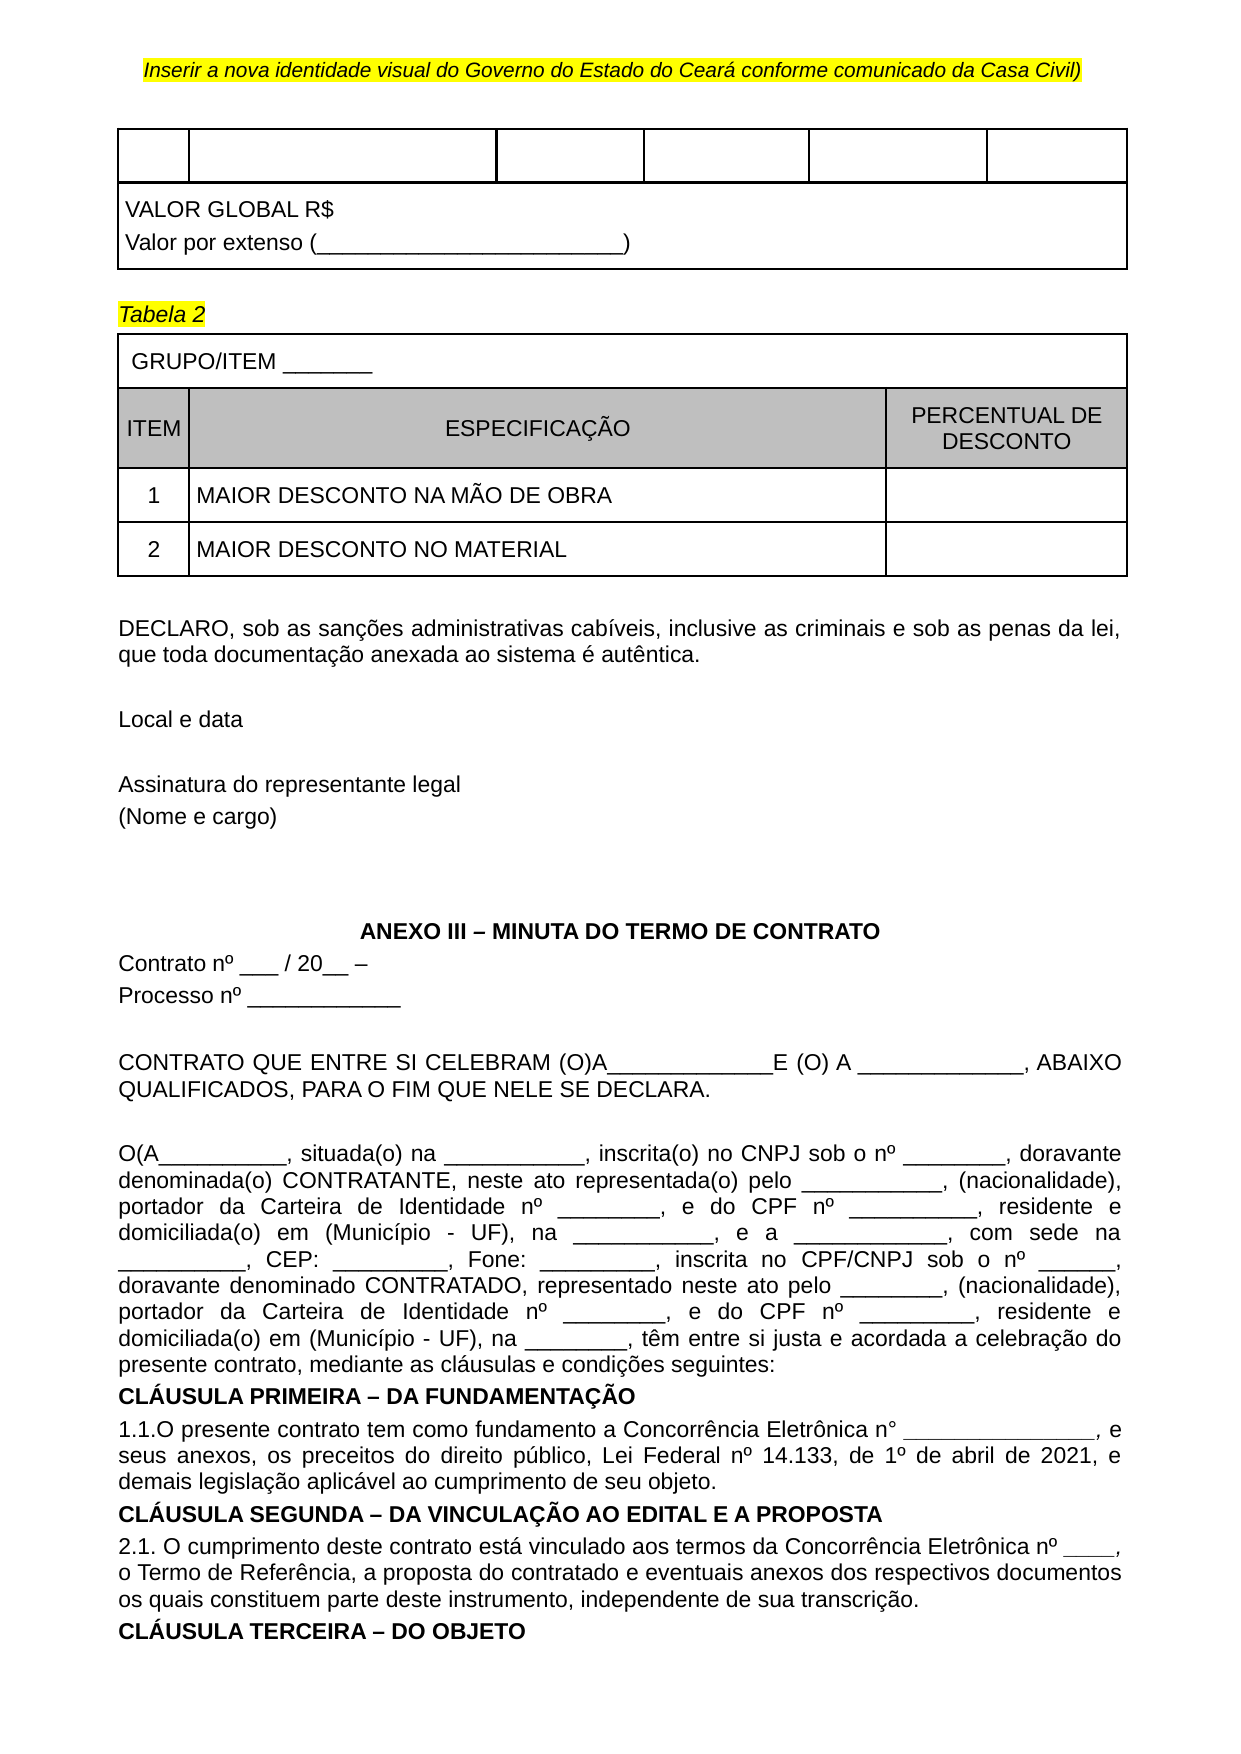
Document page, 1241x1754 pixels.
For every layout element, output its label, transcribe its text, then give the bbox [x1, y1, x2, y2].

table_cell 1 [119, 469, 188, 521]
text Assinatura do representante legal [118, 771, 1122, 797]
table_header GRUPO/ITEM _______ [119, 335, 1126, 387]
text (Nome e cargo) [118, 803, 1122, 829]
table_cell [810, 130, 986, 181]
table_cell ESPECIFICAÇÃO [190, 389, 885, 467]
text ANEXO III – MINUTA DO TERMO DE CONTRATO [118, 918, 1122, 944]
text Tabela 2 [118, 301, 1122, 327]
table_cell MAIOR DESCONTO NO MATERIAL [190, 523, 885, 575]
table_cell [119, 130, 188, 181]
table_cell [887, 523, 1126, 575]
table_cell [887, 469, 1126, 521]
text Local e data [118, 706, 1122, 732]
table_cell VALOR GLOBAL R$ Valor por extenso (________________________) [119, 184, 1126, 268]
text O(A__________, situada(o) na ___________, inscrita(o) no CNPJ sob o nº ________, doravante denominada(o) CONTRATANTE, neste ato representada(o) pelo ___________, (nacionalidade), portador da Carteira de Identidade nº ________, e do CPF nº __________, residente e domiciliada(o) em (Município - UF), na ___________, e a ____________, com sede na __________, CEP: _________, Fone: _________, inscrita no CPF/CNPJ sob o nº ______, doravante denominado CONTRATADO, representado neste ato pelo ________, (nacionalidade), portador da Carteira de Identidade nº ________, e do CPF nº _________, residente e domiciliada(o) em (Município - UF), na ________, têm entre si justa e acordada a celebração do presente contrato, mediante as cláusulas e condições seguintes: [118, 1140, 1122, 1377]
table_cell [190, 130, 495, 181]
text CLÁUSULA SEGUNDA – DA VINCULAÇÃO AO EDITAL E A PROPOSTA [118, 1501, 1122, 1527]
table_cell 2 [119, 523, 188, 575]
text Processo nº ____________ [118, 982, 1122, 1009]
text CLÁUSULA TERCEIRA – DO OBJETO [118, 1618, 1122, 1644]
text Contrato nº ___ / 20__ – [118, 950, 1122, 976]
text 1.1.O presente contrato tem como fundamento a Concorrência Eletrônica n° _______________, e seus anexos, os preceitos do direito público, Lei Federal nº 14.133, de 1º de abril de 2021, e demais legislação aplicável ao cumprimento de seu objeto. [118, 1416, 1122, 1495]
table_cell MAIOR DESCONTO NA MÃO DE OBRA [190, 469, 885, 521]
table_cell PERCENTUAL DE DESCONTO [887, 389, 1126, 467]
table_cell ITEM [119, 389, 188, 467]
table_cell [498, 130, 643, 181]
table_cell [988, 130, 1126, 181]
text DECLARO, sob as sanções administrativas cabíveis, inclusive as criminais e sob as penas da lei, que toda documentação anexada ao sistema é autêntica. [118, 615, 1122, 668]
text CONTRATO QUE ENTRE SI CELEBRAM (O)A_____________E (O) A _____________, ABAIXO QUALIFICADOS, PARA O FIM QUE NELE SE DECLARA. [118, 1049, 1122, 1102]
text CLÁUSULA PRIMEIRA – DA FUNDAMENTAÇÃO [118, 1383, 1122, 1410]
text 2.1. O cumprimento deste contrato está vinculado aos termos da Concorrência Eletrônica nº ____, o Termo de Referência, a proposta do contratado e eventuais anexos dos respectivos documentos os quais constituem parte deste instrumento, independente de sua transcrição. [118, 1533, 1122, 1612]
table_cell [645, 130, 808, 181]
